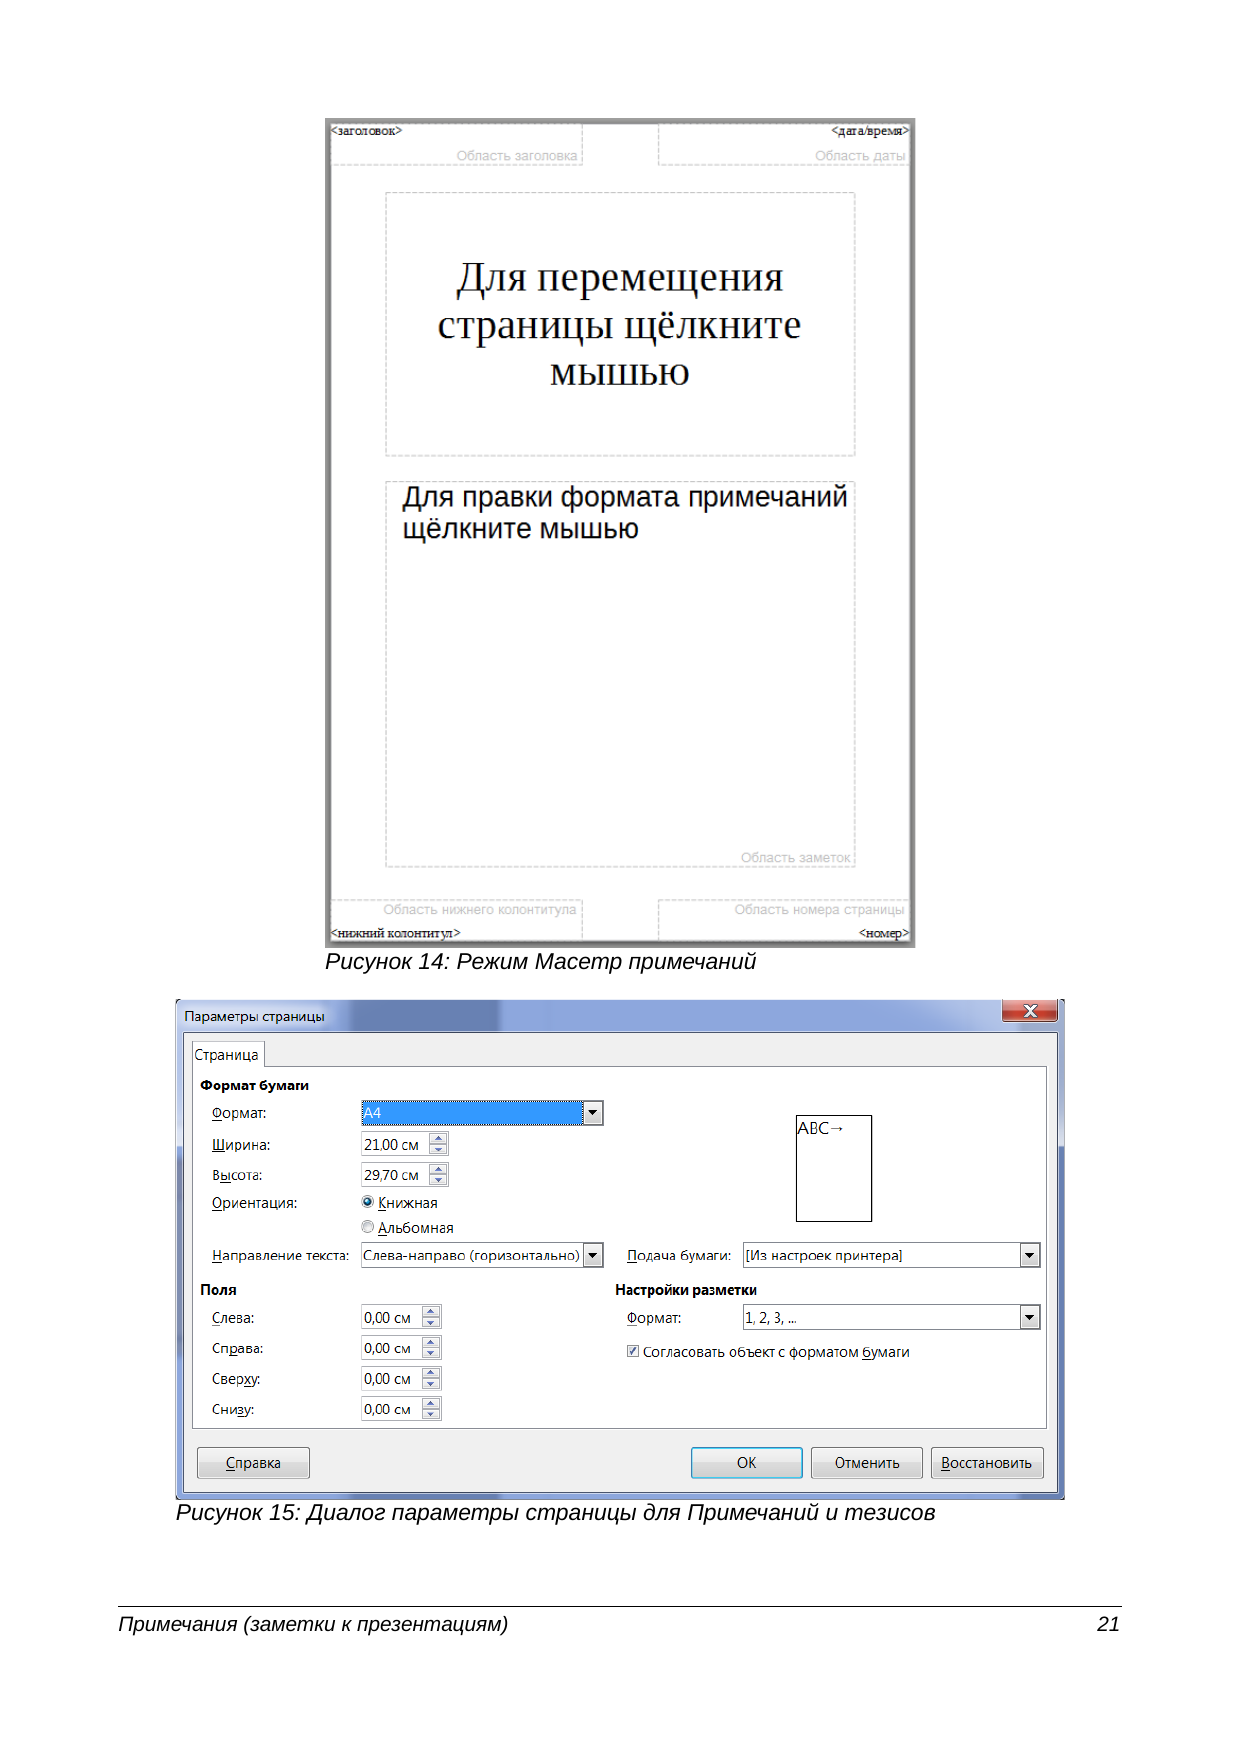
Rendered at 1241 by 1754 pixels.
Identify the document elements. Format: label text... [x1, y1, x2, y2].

picture [325, 118, 916, 948]
picture [175, 999, 1065, 1500]
text Рисунок 14: Режим Масетр примечаний [325, 948, 915, 974]
text Рисунок 15: Диалог параметры страницы для Примечаний и тезисов [176, 1500, 1065, 1526]
